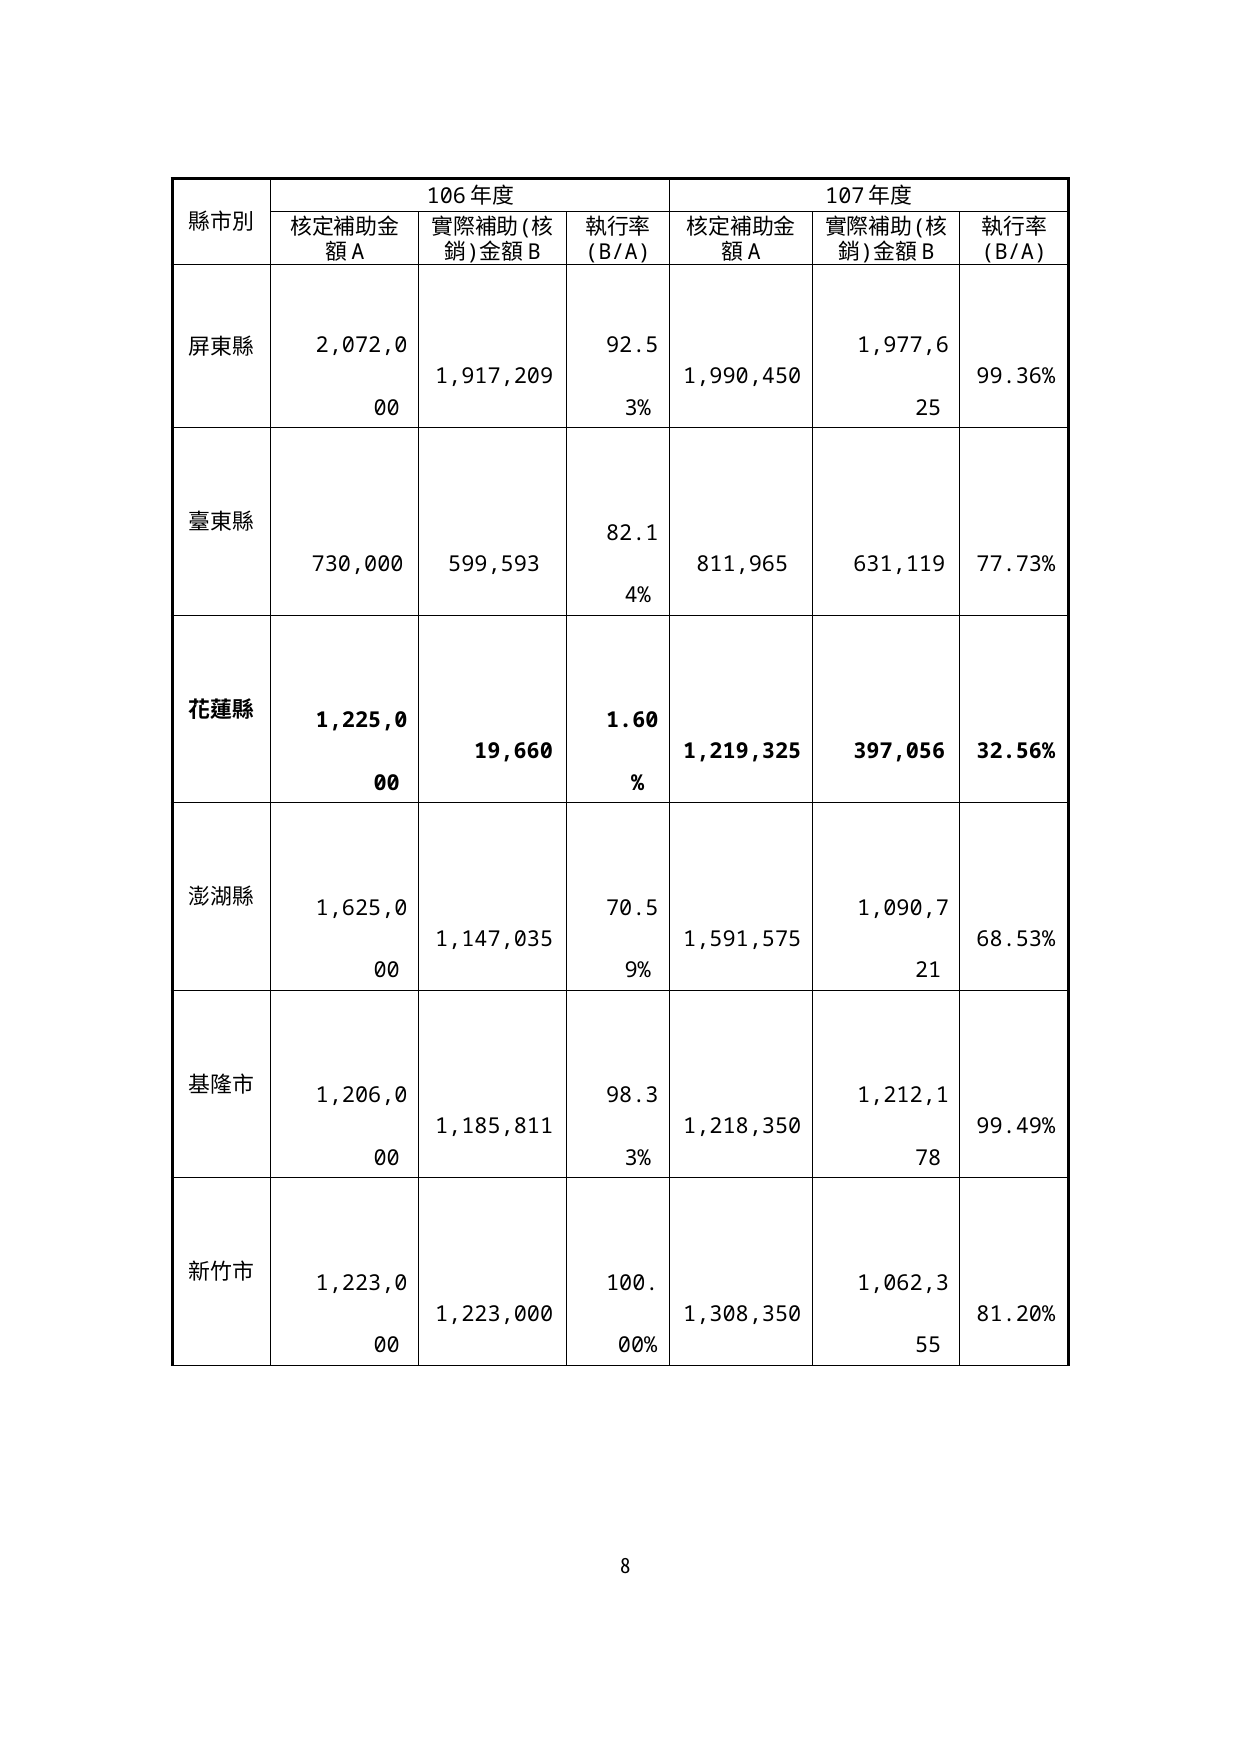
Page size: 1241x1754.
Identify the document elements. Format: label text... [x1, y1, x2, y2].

table_cell 執行率(B/A) [567, 212, 669, 264]
table_cell 1,185,811 [419, 991, 566, 1177]
table_cell 631,119 [813, 428, 959, 615]
table_header 107年度 [670, 180, 1067, 211]
table_cell 70.59% [567, 803, 669, 990]
table_cell 1,977,625 [813, 265, 959, 427]
table_cell 599,593 [419, 428, 566, 615]
table_cell 核定補助金額A [670, 212, 812, 264]
table_cell 1,308,350 [670, 1178, 812, 1365]
table_cell 實際補助(核銷)金額B [419, 212, 566, 264]
table_cell 730,000 [271, 428, 418, 615]
table_cell 98.33% [567, 991, 669, 1177]
table_cell 臺東縣 [174, 428, 270, 615]
table_cell 1,206,000 [271, 991, 418, 1177]
table_cell 執行率(B/A) [960, 212, 1067, 264]
table_cell 81.20% [960, 1178, 1067, 1365]
table_cell 19,660 [419, 616, 566, 802]
table_cell 811,965 [670, 428, 812, 615]
table_cell 77.73% [960, 428, 1067, 615]
table_cell 68.53% [960, 803, 1067, 990]
table_cell 1,212,178 [813, 991, 959, 1177]
table_cell 花蓮縣 [174, 616, 270, 802]
table_cell 2,072,000 [271, 265, 418, 427]
table_cell 1,625,000 [271, 803, 418, 990]
table_cell 92.53% [567, 265, 669, 427]
table_cell 屏東縣 [174, 265, 270, 427]
table_cell 1,219,325 [670, 616, 812, 802]
table_cell 32.56% [960, 616, 1067, 802]
table_header 106年度 [271, 180, 669, 211]
table_cell 1,062,355 [813, 1178, 959, 1365]
table_cell 99.36% [960, 265, 1067, 427]
table_cell 1,917,209 [419, 265, 566, 427]
table_cell 新竹市 [174, 1178, 270, 1365]
table_header 縣市別 [174, 180, 270, 264]
table_cell 基隆市 [174, 991, 270, 1177]
table_cell 1,147,035 [419, 803, 566, 990]
table_cell 澎湖縣 [174, 803, 270, 990]
table_cell 1,218,350 [670, 991, 812, 1177]
table_cell 1,990,450 [670, 265, 812, 427]
table_cell 核定補助金額A [271, 212, 418, 264]
table_cell 1,225,000 [271, 616, 418, 802]
table_cell 實際補助(核銷)金額B [813, 212, 959, 264]
table_cell 1,223,000 [271, 1178, 418, 1365]
table_cell 1.60% [567, 616, 669, 802]
table_cell 99.49% [960, 991, 1067, 1177]
table_cell 397,056 [813, 616, 959, 802]
table_cell 1,223,000 [419, 1178, 566, 1365]
table_cell 1,591,575 [670, 803, 812, 990]
table_cell 1,090,721 [813, 803, 959, 990]
table_cell 82.14% [567, 428, 669, 615]
table_cell 100.00% [567, 1178, 669, 1365]
